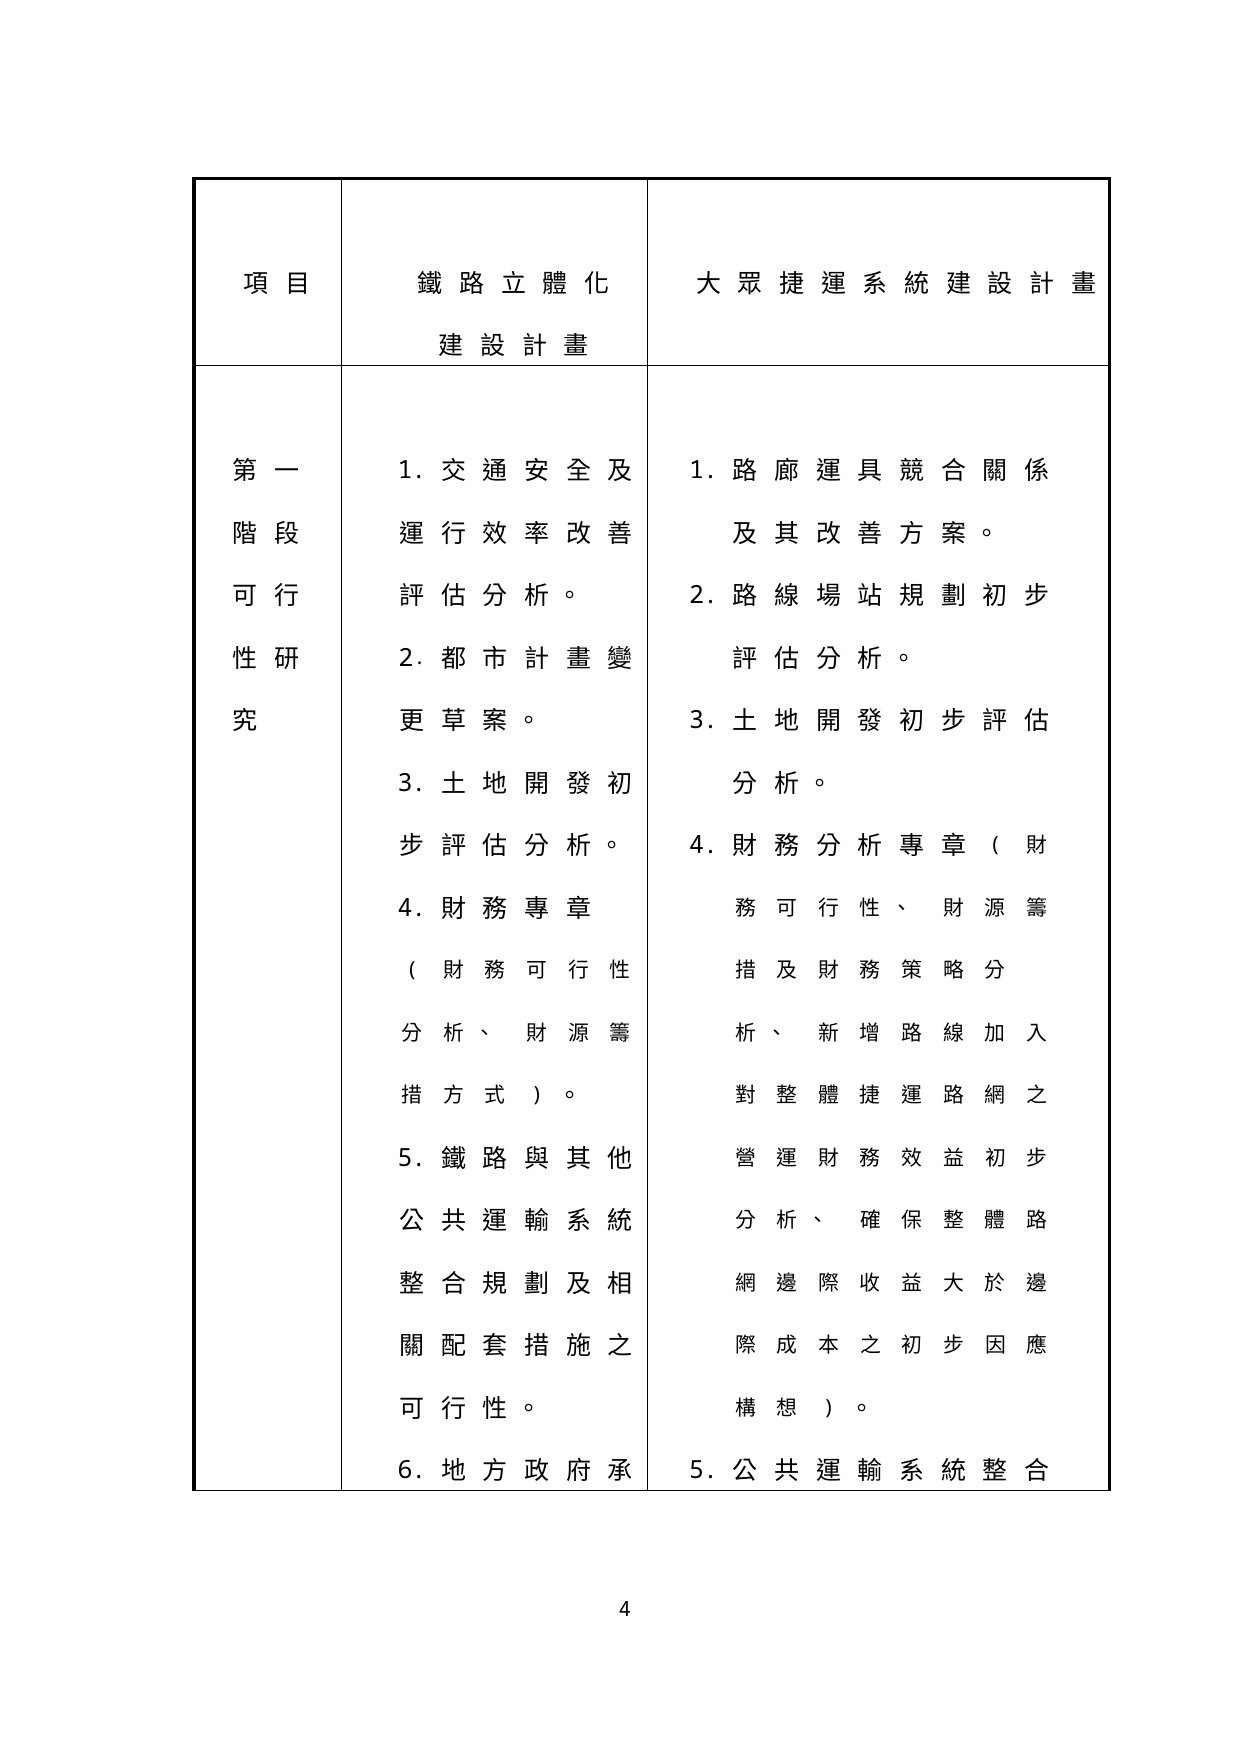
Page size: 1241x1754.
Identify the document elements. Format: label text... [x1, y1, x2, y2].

table_cell 第一階段 可行性研究 [196, 366, 341, 1490]
table_cell 1.路廊運具競合關係及其改善方案。 2.路線場站規劃初步評估分析。 3.土地開發初步評估分析。 4.財務分析專章(財務可行性、財源籌措及財務策略分析、新增路線加入對整體捷運路網之營運財務效益初步分析、確保整體路網邊際收益大於邊際成本之初步因應構想)。 5.公共運輸系統整合 [648, 366, 1108, 1490]
table_cell 1.交通安全及運行效率改善評估分析。 2.都市計畫變更草案。 3.土地開發初步評估分析。 4.財務專章(財務可行性分析、財源籌措方式)。 5.鐵路與其他公共運輸系統整合規劃及相關配套措施之可行性。 6.地方政府承 [342, 366, 647, 1490]
table_header 大眾捷運系統建設計畫 [648, 180, 1108, 365]
table_header 項目 [196, 180, 341, 365]
table_header 鐵路立體化建設計畫 [342, 180, 647, 365]
